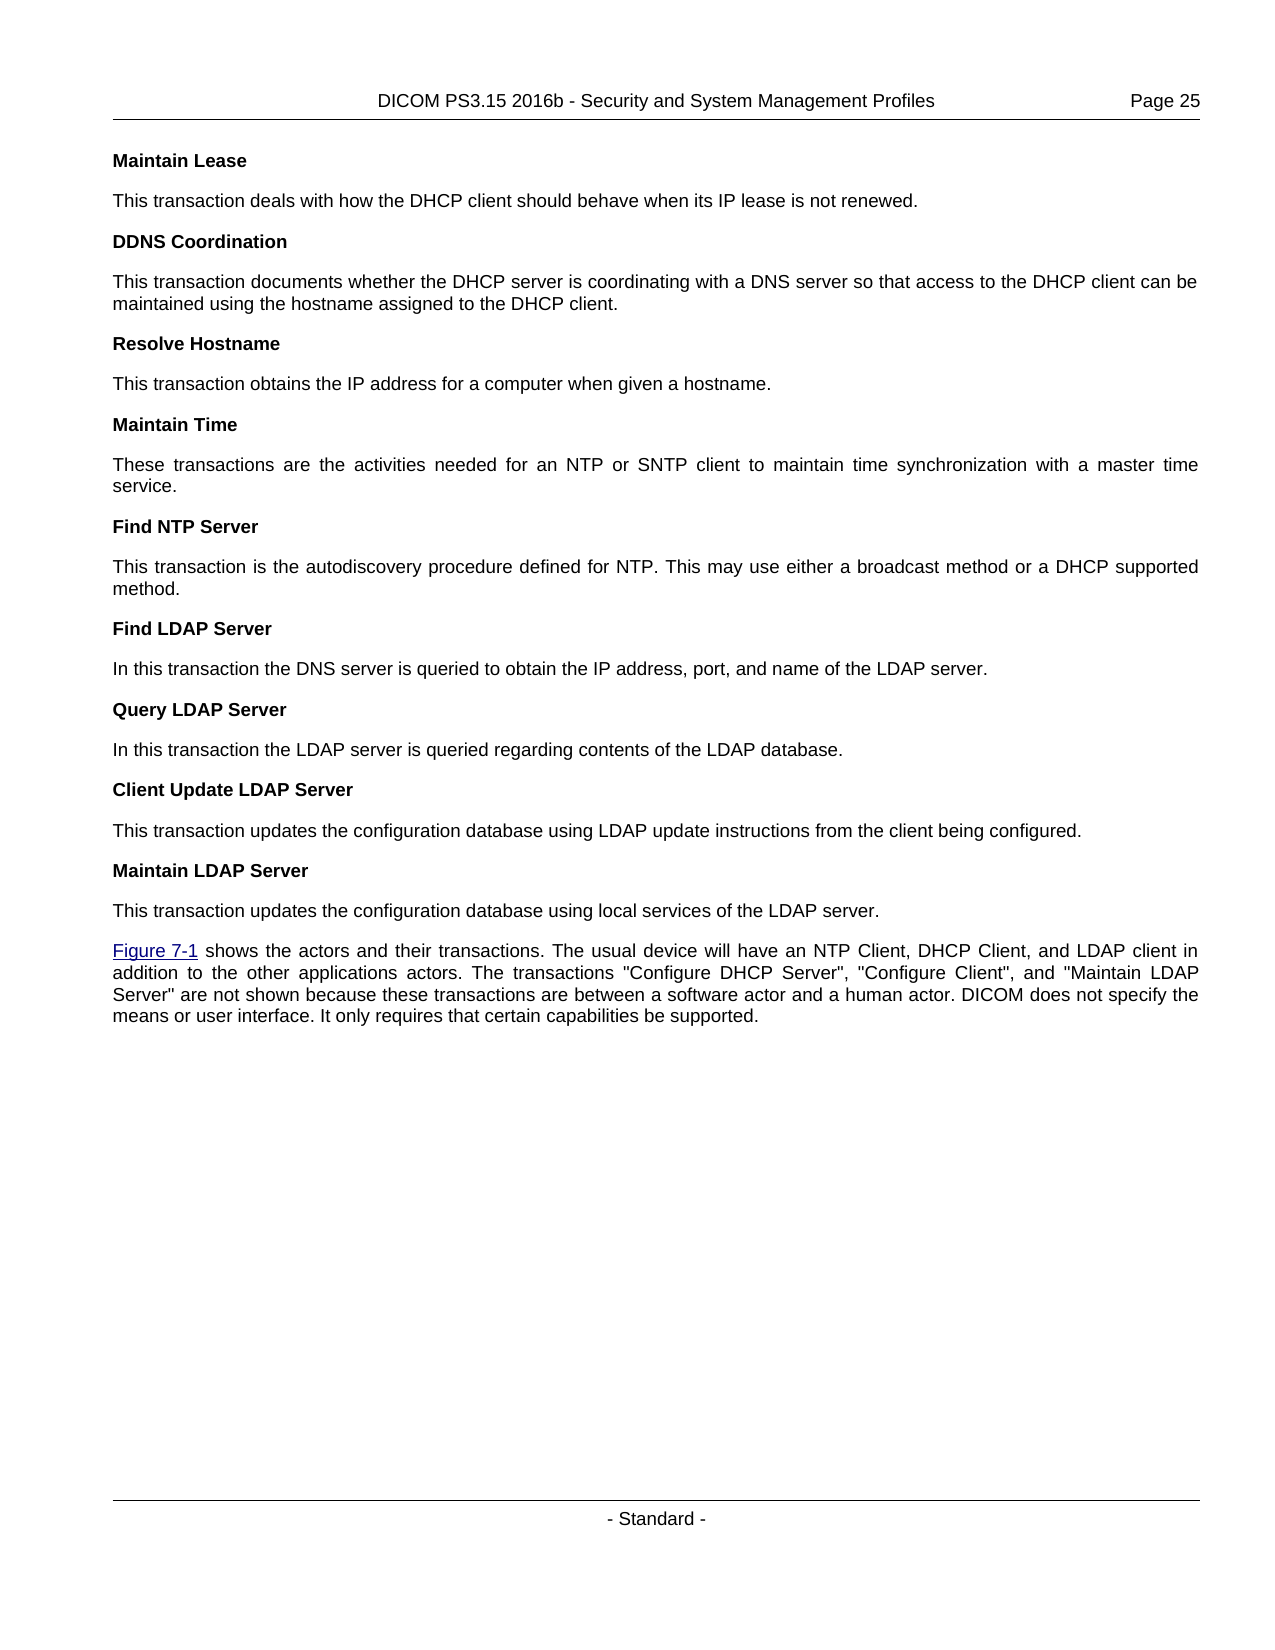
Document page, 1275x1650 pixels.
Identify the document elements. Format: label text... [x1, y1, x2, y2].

text In this transaction the LDAP server is queried regarding contents of the LDAP database. [112, 739, 1200, 760]
text This transaction documents whether the DHCP server is coordinating with a DNS server so that access to the DHCP client can be maintained using the hostname assigned to the DHCP client. [112, 271, 1200, 314]
text Query LDAP Server [112, 698, 1200, 720]
text Figure 7-1 shows the actors and their transactions. The usual device will have an NTP Client, DHCP Client, and LDAP client in addition to the other applications actors. The transactions "Configure DHCP Server", "Configure Client", and "Maintain LDAP Server" are not shown because these transactions are between a software actor and a human actor. DICOM does not specify the means or user interface. It only requires that certain capabilities be supported. [112, 940, 1200, 1027]
text This transaction updates the configuration database using local services of the LDAP server. [112, 900, 1200, 922]
text Maintain Time [112, 413, 1200, 435]
text This transaction obtains the IP address for a computer when given a hostname. [112, 373, 1200, 395]
text This transaction is the autodiscovery procedure defined for NTP. This may use either a broadcast method or a DHCP supported method. [112, 556, 1200, 599]
text Find NTP Server [112, 516, 1200, 537]
text Resolve Hostname [112, 333, 1200, 354]
text DDNS Coordination [112, 231, 1200, 252]
text Maintain Lease [112, 150, 1200, 172]
text This transaction updates the configuration database using LDAP update instructions from the client being configured. [112, 819, 1200, 841]
text These transactions are the activities needed for an NTP or SNTP client to maintain time synchronization with a master time service. [112, 454, 1200, 497]
text Maintain LDAP Server [112, 860, 1200, 881]
text Find LDAP Server [112, 618, 1200, 639]
text In this transaction the DNS server is queried to obtain the IP address, port, and name of the LDAP server. [112, 658, 1200, 680]
text This transaction deals with how the DHCP client should behave when its IP lease is not renewed. [112, 190, 1200, 212]
text Client Update LDAP Server [112, 779, 1200, 801]
